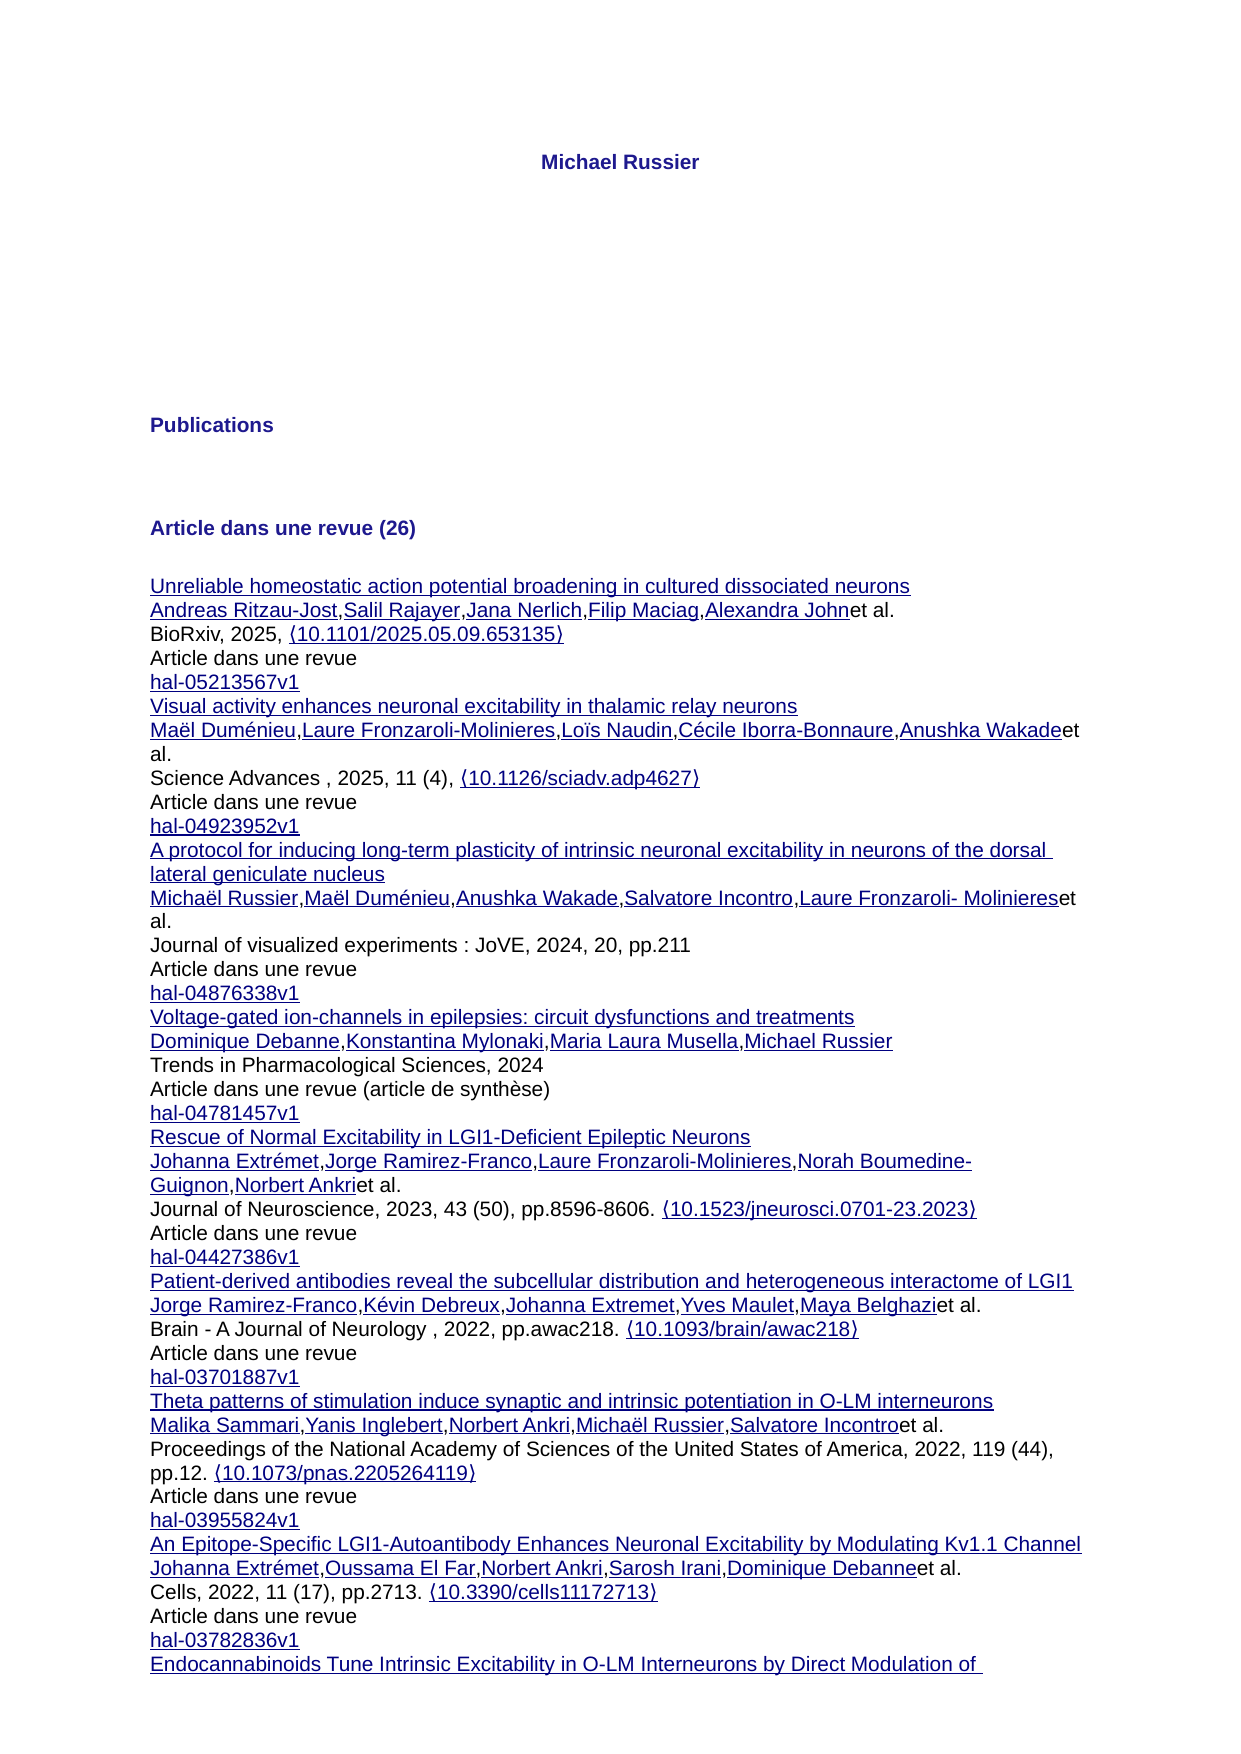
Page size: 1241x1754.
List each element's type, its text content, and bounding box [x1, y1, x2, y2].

table_cell An Epitope-Specific LGI1-Autoantibody Enhances Neuronal Excitability by Modulating Kv1.1 Channel Johanna Extrémet,Oussama El Far,Norbert Ankri,Sarosh Irani,Dominique Debanneet al. Cells, 2022, 11 (17), pp.2713. ⟨10.3390/cells11172713⟩ Article dans une revue hal-03782836v1 [150, 1532, 1090, 1652]
table_cell Voltage-gated ion-channels in epilepsies: circuit dysfunctions and treatments Dominique Debanne,Konstantina Mylonaki,Maria Laura Musella,Michael Russier Trends in Pharmacological Sciences, 2024 Article dans une revue (article de synthèse) hal-04781457v1 [150, 1005, 1090, 1125]
table_cell A protocol for inducing long-term plasticity of intrinsic neuronal excitability in neurons of the dorsal lateral geniculate nucleus Michaël Russier,Maël Duménieu,Anushka Wakade,Salvatore Incontro,Laure Fronzaroli- Moliniereset al. Journal of visualized experiments : JoVE, 2024, 20, pp.211 Article dans une revue hal-04876338v1 [150, 838, 1090, 1005]
subtitle Michael Russier [150, 150, 1090, 174]
table_cell Visual activity enhances neuronal excitability in thalamic relay neurons Maël Duménieu,Laure Fronzaroli-Molinieres,Loïs Naudin,Cécile Iborra-Bonnaure,Anushka Wakadeet al. Science Advances , 2025, 11 (4), ⟨10.1126/sciadv.adp4627⟩ Article dans une revue hal-04923952v1 [150, 694, 1090, 837]
table_cell Rescue of Normal Excitability in LGI1-Deficient Epileptic Neurons Johanna Extrémet,Jorge Ramirez-Franco,Laure Fronzaroli-Molinieres,Norah Boumedine-Guignon,Norbert Ankriet al. Journal of Neuroscience, 2023, 43 (50), pp.8596-8606. ⟨10.1523/jneurosci.0701-23.2023⟩ Article dans une revue hal-04427386v1 [150, 1125, 1090, 1269]
table_cell Endocannabinoids Tune Intrinsic Excitability in O-LM Interneurons by Direct Modulation of [150, 1652, 1090, 1676]
subtitle Publications [150, 412, 1090, 436]
table_cell Theta patterns of stimulation induce synaptic and intrinsic potentiation in O-LM interneurons Malika Sammari,Yanis Inglebert,Norbert Ankri,Michaël Russier,Salvatore Incontroet al. Proceedings of the National Academy of Sciences of the United States of America, 2022, 119 (44), pp.12. ⟨10.1073/pnas.2205264119⟩ Article dans une revue hal-03955824v1 [150, 1389, 1090, 1532]
subtitle Article dans une revue (26) [150, 516, 1090, 539]
table_header Unreliable homeostatic action potential broadening in cultured dissociated neurons Andreas Ritzau-Jost,Salil Rajayer,Jana Nerlich,Filip Maciag,Alexandra Johnet al. BioRxiv, 2025, ⟨10.1101/2025.05.09.653135⟩ Article dans une revue hal-05213567v1 [150, 574, 1090, 694]
table_cell Patient-derived antibodies reveal the subcellular distribution and heterogeneous interactome of LGI1 Jorge Ramirez-Franco,Kévin Debreux,Johanna Extremet,Yves Maulet,Maya Belghaziet al. Brain - A Journal of Neurology , 2022, pp.awac218. ⟨10.1093/brain/awac218⟩ Article dans une revue hal-03701887v1 [150, 1269, 1090, 1388]
